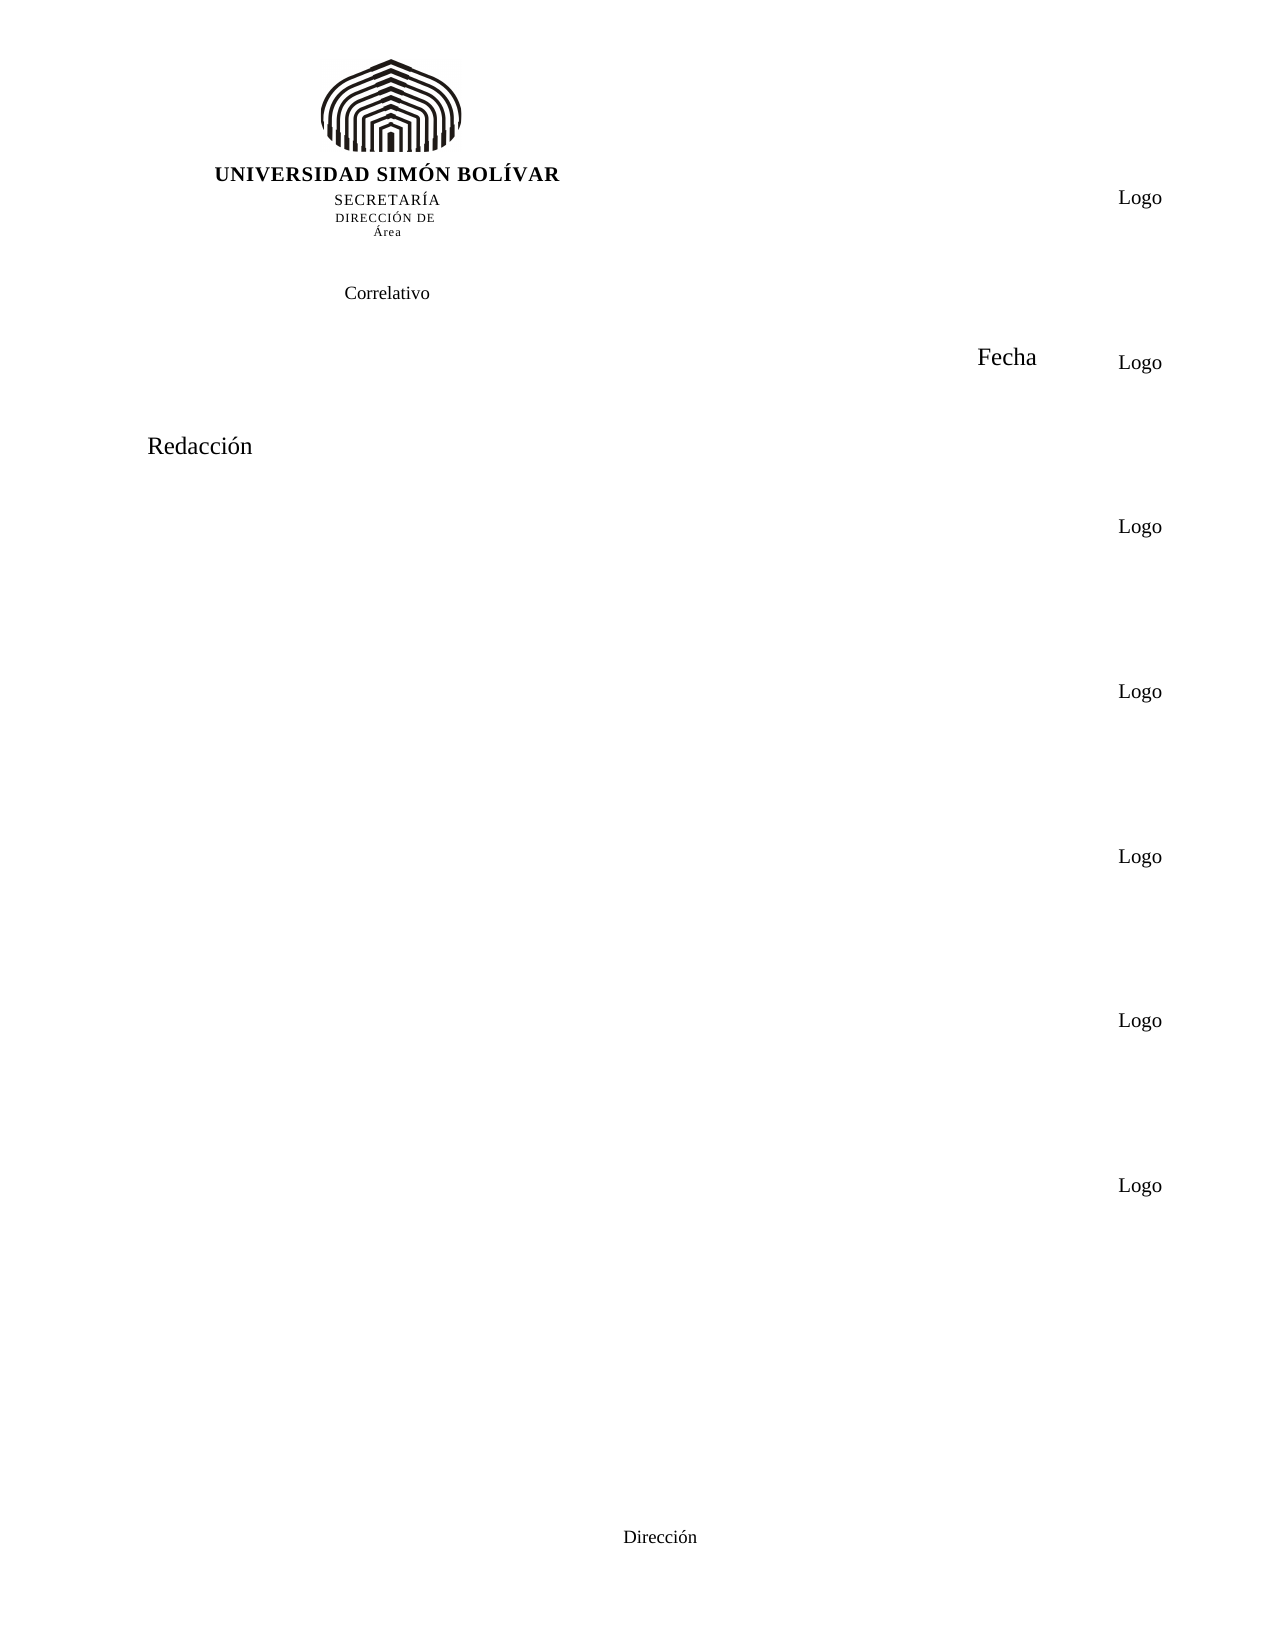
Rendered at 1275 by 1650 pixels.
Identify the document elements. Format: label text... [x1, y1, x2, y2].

table_cell [1096, 897, 1184, 979]
table_cell Logo [1096, 1144, 1184, 1226]
table_header Dirección [136, 1526, 1184, 1569]
table_cell Logo [1096, 650, 1184, 732]
table_cell Logo [1096, 321, 1184, 403]
table_cell Logo [1096, 485, 1184, 568]
table_cell Logo [1096, 979, 1184, 1061]
table_header [476, 282, 638, 304]
table_cell [1096, 568, 1184, 650]
table_cell Logo [1096, 155, 1184, 238]
table_header [136, 282, 298, 304]
table_cell [1096, 1061, 1184, 1144]
table_header [1096, 59, 1184, 155]
table_header [136, 59, 320, 152]
table_cell Logo [1096, 815, 1184, 897]
table_cell [1096, 1226, 1184, 1463]
table_header [136, 59, 1051, 431]
picture [320, 59, 462, 152]
table_cell [1096, 732, 1184, 814]
table_header Correlativo [298, 282, 476, 304]
table_header UNIVERSIDAD SIMÓN BOLÍVAR SECRETARÍA DIRECCIÓN DE Área [136, 152, 638, 270]
table_header [1051, 59, 1096, 1463]
table_header Redacción [136, 431, 1051, 1463]
table_cell [1096, 239, 1184, 321]
table_cell [1096, 403, 1184, 485]
table_header Fecha [634, 342, 1048, 371]
